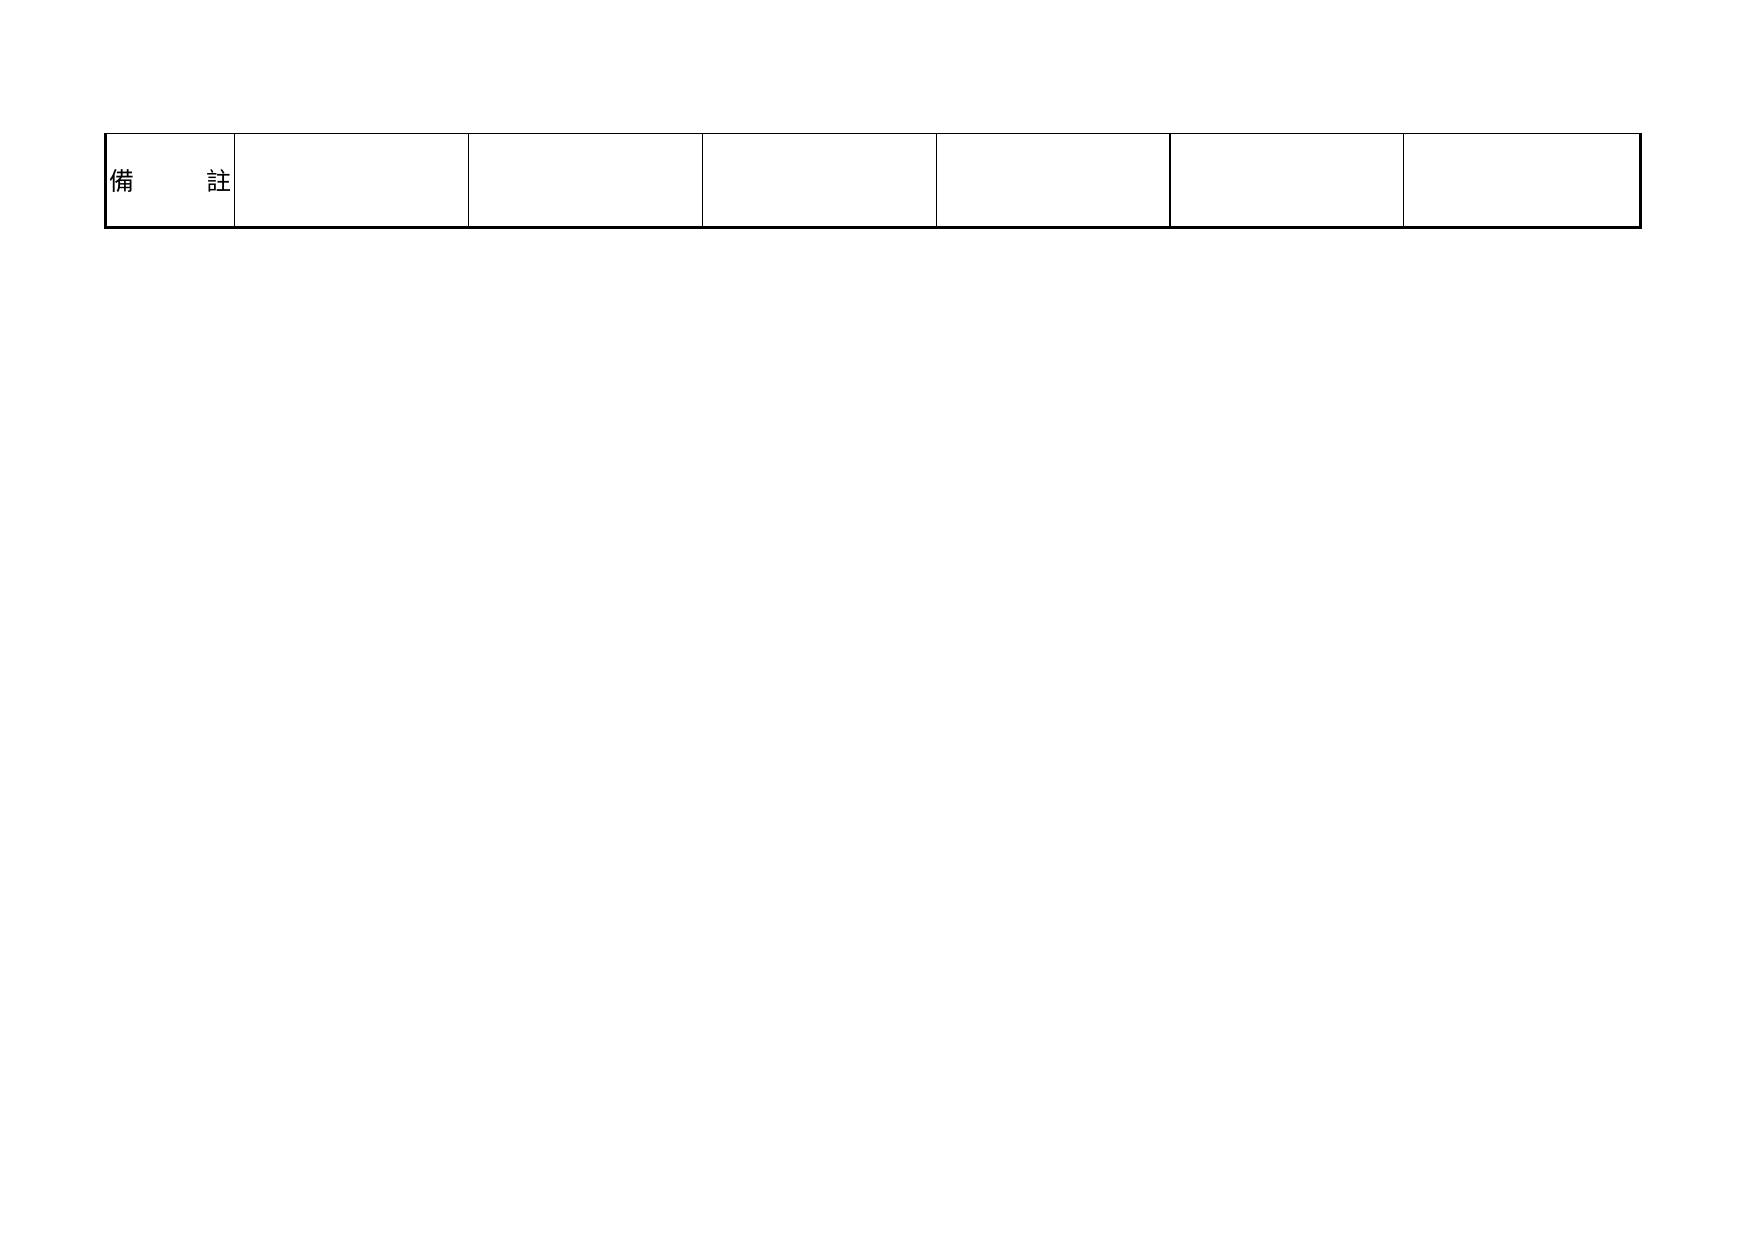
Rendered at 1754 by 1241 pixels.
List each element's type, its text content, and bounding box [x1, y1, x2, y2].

table_cell [937, 134, 1169, 226]
table_cell [1404, 134, 1639, 226]
table_cell [469, 134, 702, 226]
table_cell 備註 [107, 134, 234, 226]
table_cell [703, 134, 936, 226]
table_cell [235, 134, 468, 226]
table_cell [1171, 134, 1403, 226]
